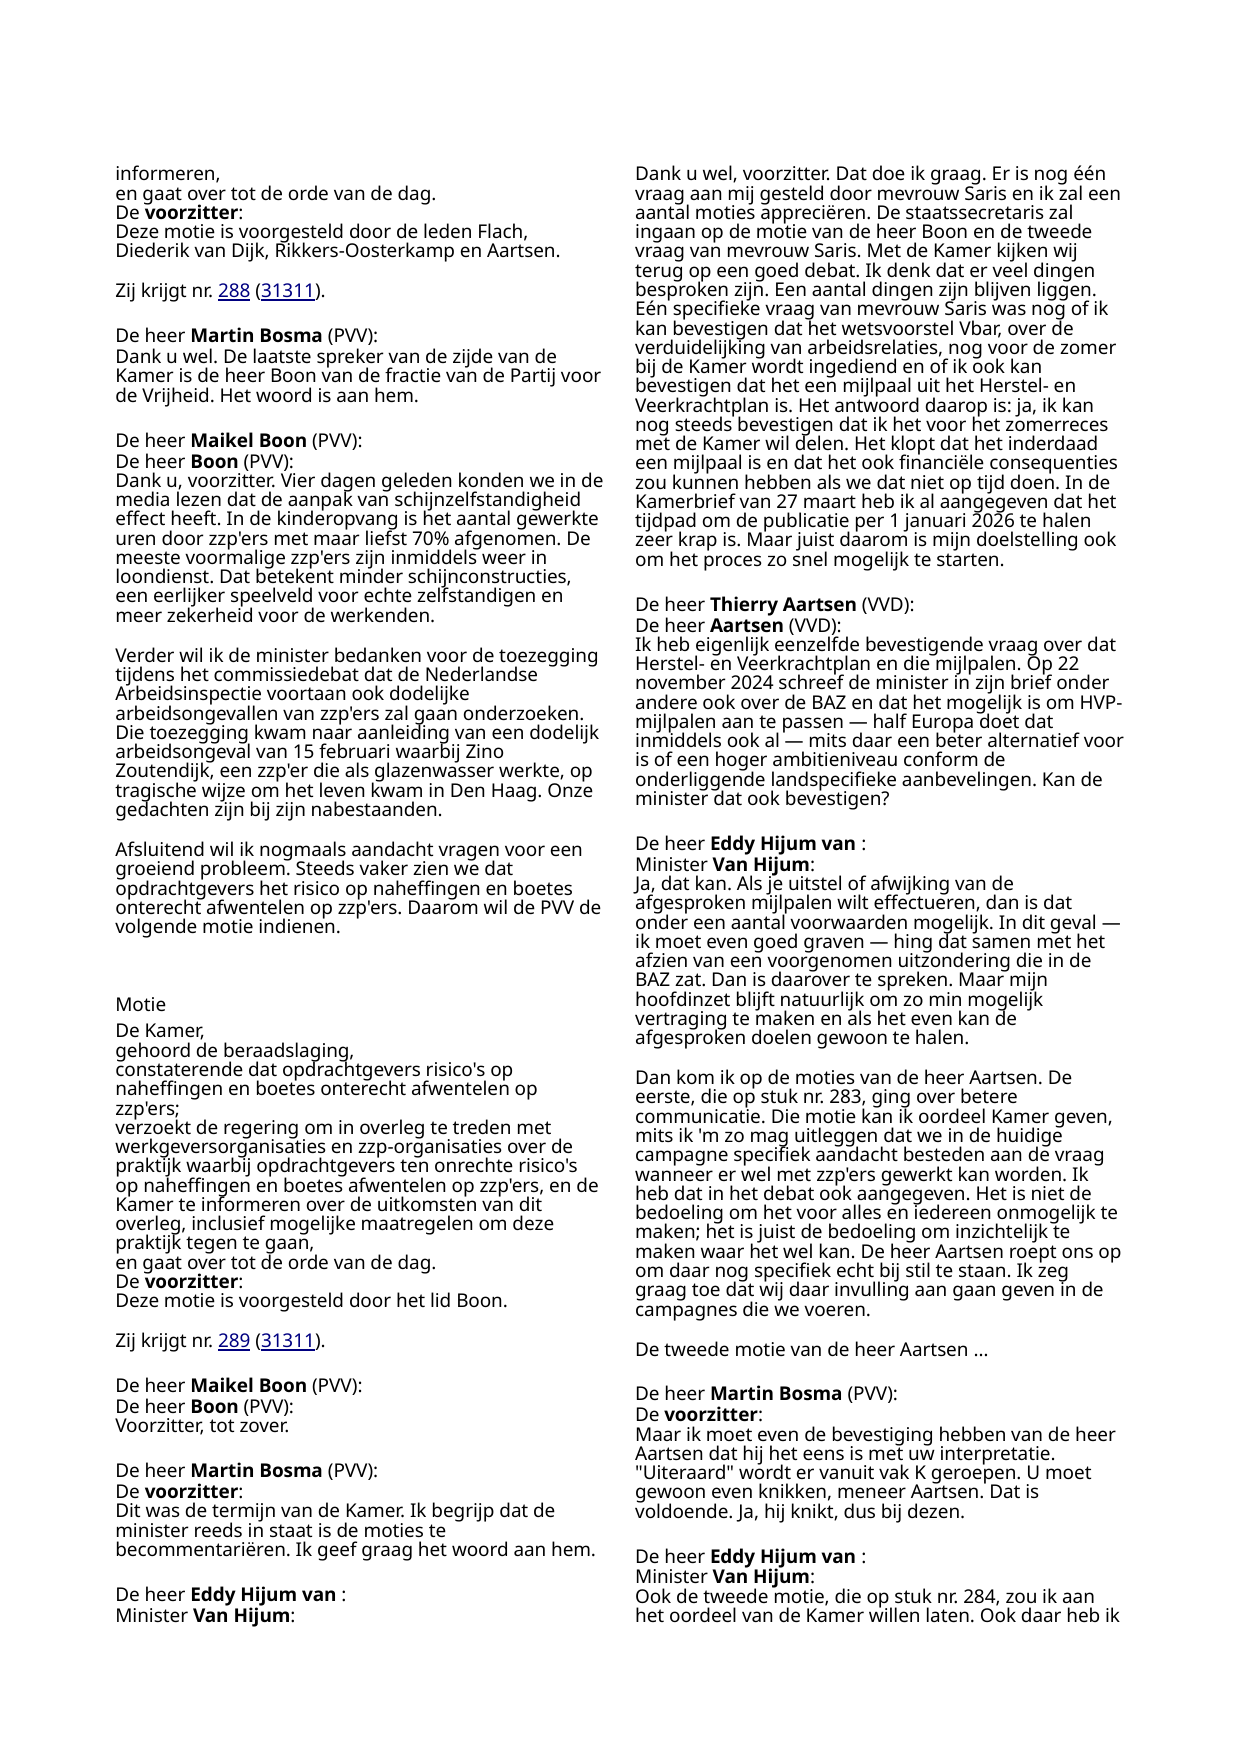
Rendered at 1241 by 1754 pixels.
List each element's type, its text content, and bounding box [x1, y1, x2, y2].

text Minister Van Hijum: [115, 1607, 605, 1626]
text verzoekt de regering om in overleg te treden met werkgeversorganisaties en zzp-organisaties over de praktijk waarbij opdrachtgevers ten onrechte risico's op naheffingen en boetes afwentelen op zzp'ers, en de Kamer te informeren over de uitkomsten van dit overleg, inclusief mogelijke maatregelen om deze praktijk tegen te gaan, [115, 1119, 605, 1254]
text De heer Eddy Hijum van : [635, 830, 1125, 856]
text De voorzitter: [115, 204, 605, 223]
text Zij krijgt nr. 288 (31311). [115, 282, 605, 302]
text De voorzitter: [635, 1406, 1125, 1426]
text De heer Boon (PVV): [115, 1398, 605, 1417]
text De heer Martin Bosma (PVV): [115, 1457, 605, 1483]
text De heer Martin Bosma (PVV): [115, 322, 605, 348]
text De heer Maikel Boon (PVV): [115, 427, 605, 453]
text en gaat over tot de orde van de dag. [115, 1254, 605, 1273]
text De heer Maikel Boon (PVV): [115, 1372, 605, 1398]
text en gaat over tot de orde van de dag. [115, 184, 605, 204]
text Deze motie is voorgesteld door de leden Flach, Diederik van Dijk, Rikkers-Oosterkamp en Aartsen. [115, 223, 605, 262]
text Afsluitend wil ik nogmaals aandacht vragen voor een groeiend probleem. Steeds vaker zien we dat opdrachtgevers het risico op naheffingen en boetes onterecht afwentelen op zzp'ers. Daarom wil de PVV de volgende motie indienen. [115, 841, 605, 937]
text De voorzitter: [115, 1273, 605, 1292]
text Dank u wel. De laatste spreker van de zijde van de Kamer is de heer Boon van de fractie van de Partij voor de Vrijheid. Het woord is aan hem. [115, 348, 605, 406]
text De Kamer, [115, 1022, 605, 1042]
text De heer Thierry Aartsen (VVD): [635, 591, 1125, 617]
text De heer Boon (PVV): [115, 453, 605, 472]
text De heer Martin Bosma (PVV): [635, 1381, 1125, 1406]
text Deze motie is voorgesteld door het lid Boon. [115, 1292, 605, 1311]
text gehoord de beraadslaging, [115, 1042, 605, 1061]
text Dit was de termijn van de Kamer. Ik begrijp dat de minister reeds in staat is de moties te becommentariëren. Ik geef graag het woord aan hem. [115, 1502, 605, 1560]
text De heer Aartsen (VVD): [635, 617, 1125, 636]
text De tweede motie van de heer Aartsen … [635, 1341, 1125, 1360]
text Ja, dat kan. Als je uitstel of afwijking van de afgesproken mijlpalen wilt effectueren, dan is dat onder een aantal voorwaarden mogelijk. In dit geval — ik moet even goed graven — hing dat samen met het afzien van een voorgenomen uitzondering die in de BAZ zat. Dan is daarover te spreken. Maar mijn hoofdinzet blijft natuurlijk om zo min mogelijk vertraging te maken en als het even kan de afgesproken doelen gewoon te halen. [635, 875, 1125, 1048]
text Verder wil ik de minister bedanken voor de toezegging tijdens het commissiedebat dat de Nederlandse Arbeidsinspectie voortaan ook dodelijke arbeidsongevallen van zzp'ers zal gaan onderzoeken. Die toezegging kwam naar aanleiding van een dodelijk arbeidsongeval van 15 februari waarbij Zino Zoutendijk, een zzp'er die als glazenwasser werkte, op tragische wijze om het leven kwam in Den Haag. Onze gedachten zijn bij zijn nabestaanden. [115, 647, 605, 820]
text constaterende dat opdrachtgevers risico's op naheffingen en boetes onterecht afwentelen op zzp'ers; [115, 1061, 605, 1119]
text Dank u, voorzitter. Vier dagen geleden konden we in de media lezen dat de aanpak van schijnzelfstandigheid effect heeft. In de kinderopvang is het aantal gewerkte uren door zzp'ers met maar liefst 70% afgenomen. De meeste voormalige zzp'ers zijn inmiddels weer in loondienst. Dat betekent minder schijnconstructies, een eerlijker speelveld voor echte zelfstandigen en meer zekerheid voor de werkenden. [115, 472, 605, 626]
text Zij krijgt nr. 289 (31311). [115, 1332, 605, 1351]
text Ook de tweede motie, die op stuk nr. 284, zou ik aan het oordeel van de Kamer willen laten. Ook daar heb ik [635, 1588, 1125, 1626]
text Voorzitter, tot zover. [115, 1417, 605, 1437]
text De voorzitter: [115, 1483, 605, 1502]
text Minister Van Hijum: [635, 1568, 1125, 1588]
text Dank u wel, voorzitter. Dat doe ik graag. Er is nog één vraag aan mij gesteld door mevrouw Saris en ik zal een aantal moties appreciëren. De staatssecretaris zal ingaan op de motie van de heer Boon en de tweede vraag van mevrouw Saris. Met de Kamer kijken wij terug op een goed debat. Ik denk dat er veel dingen besproken zijn. Een aantal dingen zijn blijven liggen. Eén specifieke vraag van mevrouw Saris was nog of ik kan bevestigen dat het wetsvoorstel Vbar, over de verduidelijking van arbeidsrelaties, nog voor de zomer bij de Kamer wordt ingediend en of ik ook kan bevestigen dat het een mijlpaal uit het Herstel- en Veerkrachtplan is. Het antwoord daarop is: ja, ik kan nog steeds bevestigen dat ik het voor het zomerreces met de Kamer wil delen. Het klopt dat het inderdaad een mijlpaal is en dat het ook financiële consequenties zou kunnen hebben als we dat niet op tijd doen. In de Kamerbrief van 27 maart heb ik al aangegeven dat het tijdpad om de publicatie per 1 januari 2026 te halen zeer krap is. Maar juist daarom is mijn doelstelling ook om het proces zo snel mogelijk te starten. [635, 165, 1125, 570]
text Dan kom ik op de moties van de heer Aartsen. De eerste, die op stuk nr. 283, ging over betere communicatie. Die motie kan ik oordeel Kamer geven, mits ik 'm zo mag uitleggen dat we in de huidige campagne specifiek aandacht besteden aan de vraag wanneer er wel met zzp'ers gewerkt kan worden. Ik heb dat in het debat ook aangegeven. Het is niet de bedoeling om het voor alles en iedereen onmogelijk te maken; het is juist de bedoeling om inzichtelijk te maken waar het wel kan. De heer Aartsen roept ons op om daar nog specifiek echt bij stil te staan. Ik zeg graag toe dat wij daar invulling aan gaan geven in de campagnes die we voeren. [635, 1069, 1125, 1320]
text De heer Eddy Hijum van : [115, 1581, 605, 1607]
text Maar ik moet even de bevestiging hebben van de heer Aartsen dat hij het eens is met uw interpretatie. "Uiteraard" wordt er vanuit vak K geroepen. U moet gewoon even knikken, meneer Aartsen. Dat is voldoende. Ja, hij knikt, dus bij dezen. [635, 1426, 1125, 1522]
text informeren, [115, 165, 605, 184]
text Minister Van Hijum: [635, 856, 1125, 875]
text Motie [115, 991, 605, 1016]
text Ik heb eigenlijk eenzelfde bevestigende vraag over dat Herstel- en Veerkrachtplan en die mijlpalen. Op 22 november 2024 schreef de minister in zijn brief onder andere ook over de BAZ en dat het mogelijk is om HVP-mijlpalen aan te passen — half Europa doet dat inmiddels ook al — mits daar een beter alternatief voor is of een hoger ambitieniveau conform de onderliggende landspecifieke aanbevelingen. Kan de minister dat ook bevestigen? [635, 636, 1125, 809]
text De heer Eddy Hijum van : [635, 1543, 1125, 1568]
